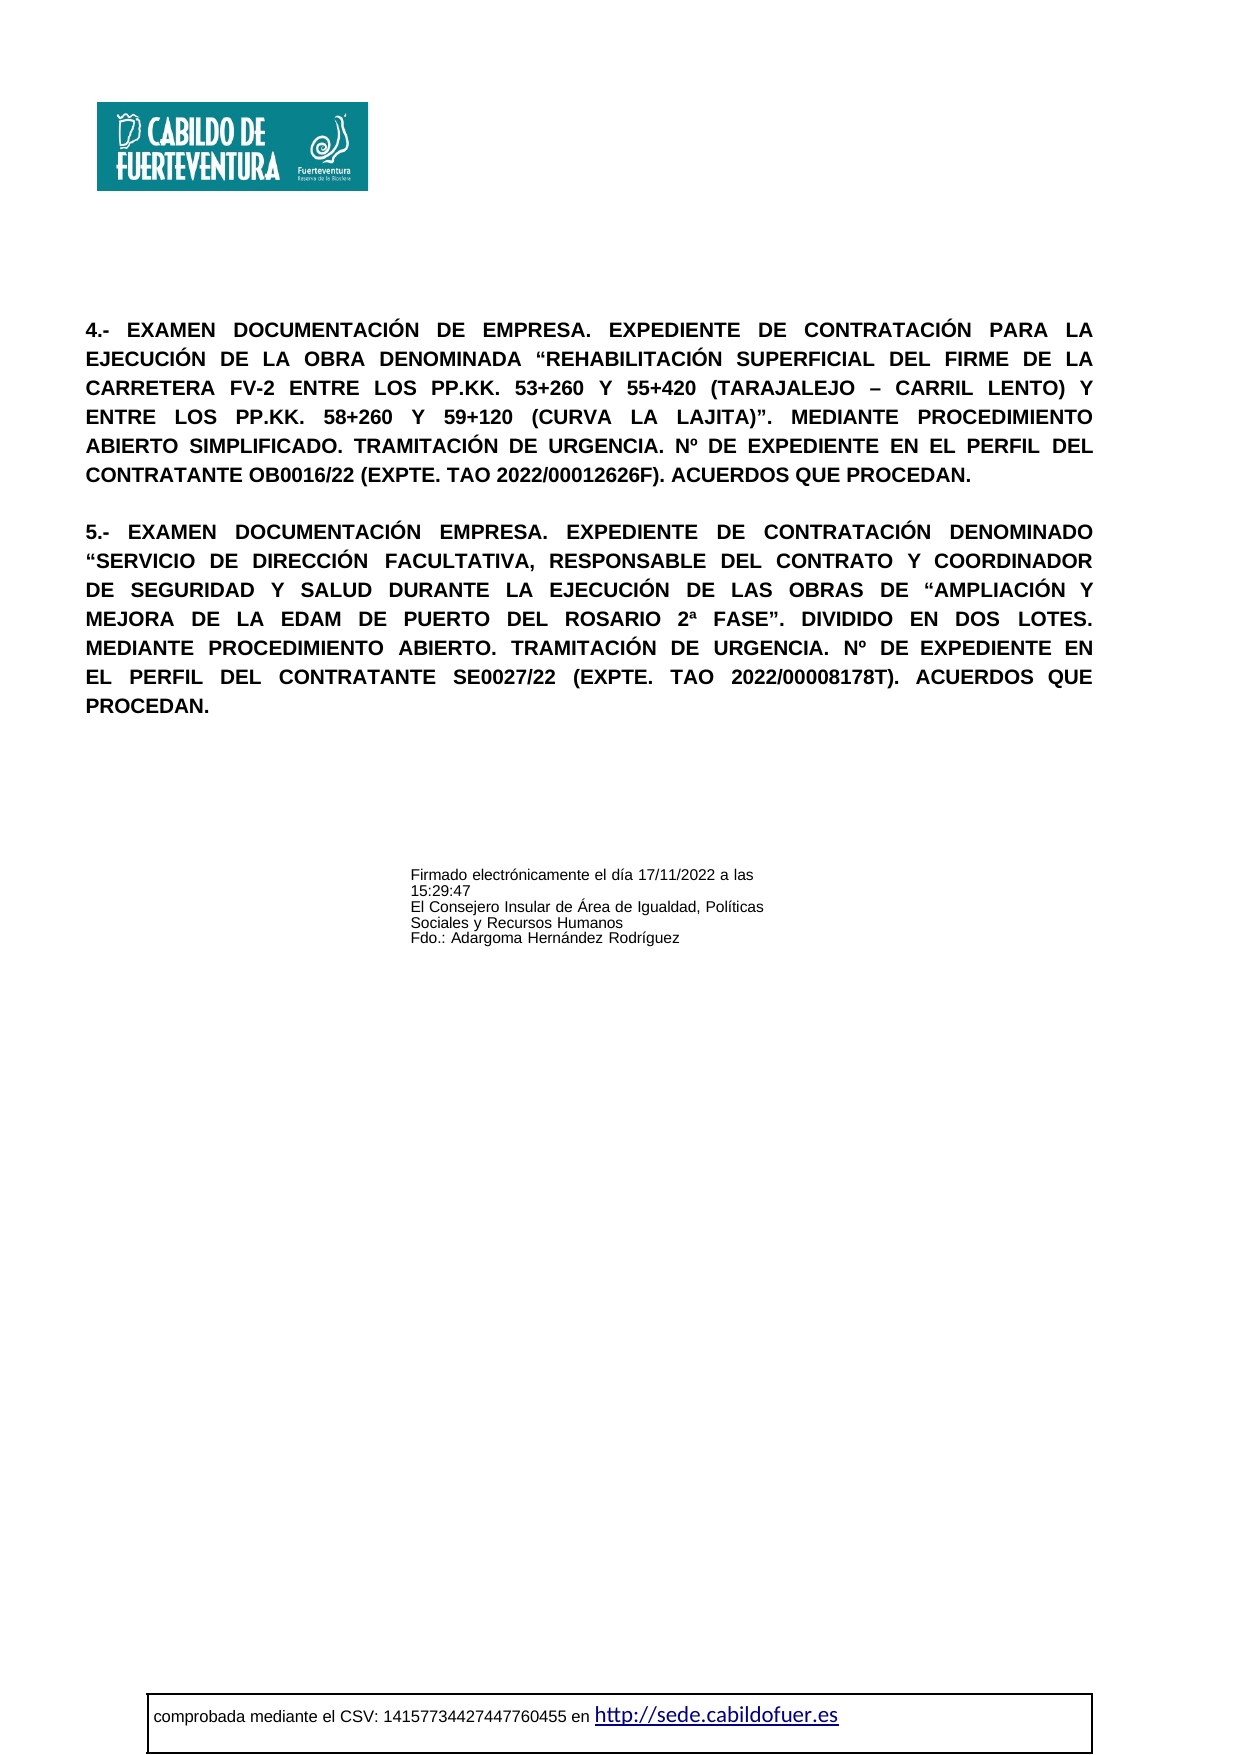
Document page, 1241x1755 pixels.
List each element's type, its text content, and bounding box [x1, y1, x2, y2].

text 4.- EXAMEN DOCUMENTACIÓN DE EMPRESA. EXPEDIENTE DE CONTRATACIÓN PARA LA EJECUCIÓN DE LA OBRA DENOMINADA “REHABILITACIÓN SUPERFICIAL DEL FIRME DE LA CARRETERA FV-2 ENTRE LOS PP.KK. 53+260 Y 55+420 (TARAJALEJO – CARRIL LENTO) Y ENTRE LOS PP.KK. 58+260 Y 59+120 (CURVA LA LAJITA)”. MEDIANTE PROCEDIMIENTO ABIERTO SIMPLIFICADO. TRAMITACIÓN DE URGENCIA. Nº DE EXPEDIENTE EN EL PERFIL DEL CONTRATANTE OB0016/22 (EXPTE. TAO 2022/00012626F). ACUERDOS QUE PROCEDAN. [85, 318, 1093, 487]
text Firmado electrónicamente el día 17/11/2022 a las 15:29:47 [410, 868, 763, 899]
text 5.- EXAMEN DOCUMENTACIÓN EMPRESA. EXPEDIENTE DE CONTRATACIÓN DENOMINADO “SERVICIO DE DIRECCIÓN FACULTATIVA, RESPONSABLE DEL CONTRATO Y COORDINADOR DE SEGURIDAD Y SALUD DURANTE LA EJECUCIÓN DE LAS OBRAS DE “AMPLIACIÓN Y MEJORA DE LA EDAM DE PUERTO DEL ROSARIO 2ª FASE”. DIVIDIDO EN DOS LOTES. MEDIANTE PROCEDIMIENTO ABIERTO. TRAMITACIÓN DE URGENCIA. Nº DE EXPEDIENTE EN EL PERFIL DEL CONTRATANTE SE0027/22 (EXPTE. TAO 2022/00008178T). ACUERDOS QUE PROCEDAN. [85, 520, 1093, 718]
text Fdo.: Adargoma Hernández Rodríguez [410, 931, 1107, 947]
text El Consejero Insular de Área de Igualdad, Políticas Sociales y Recursos Humanos [410, 899, 819, 931]
